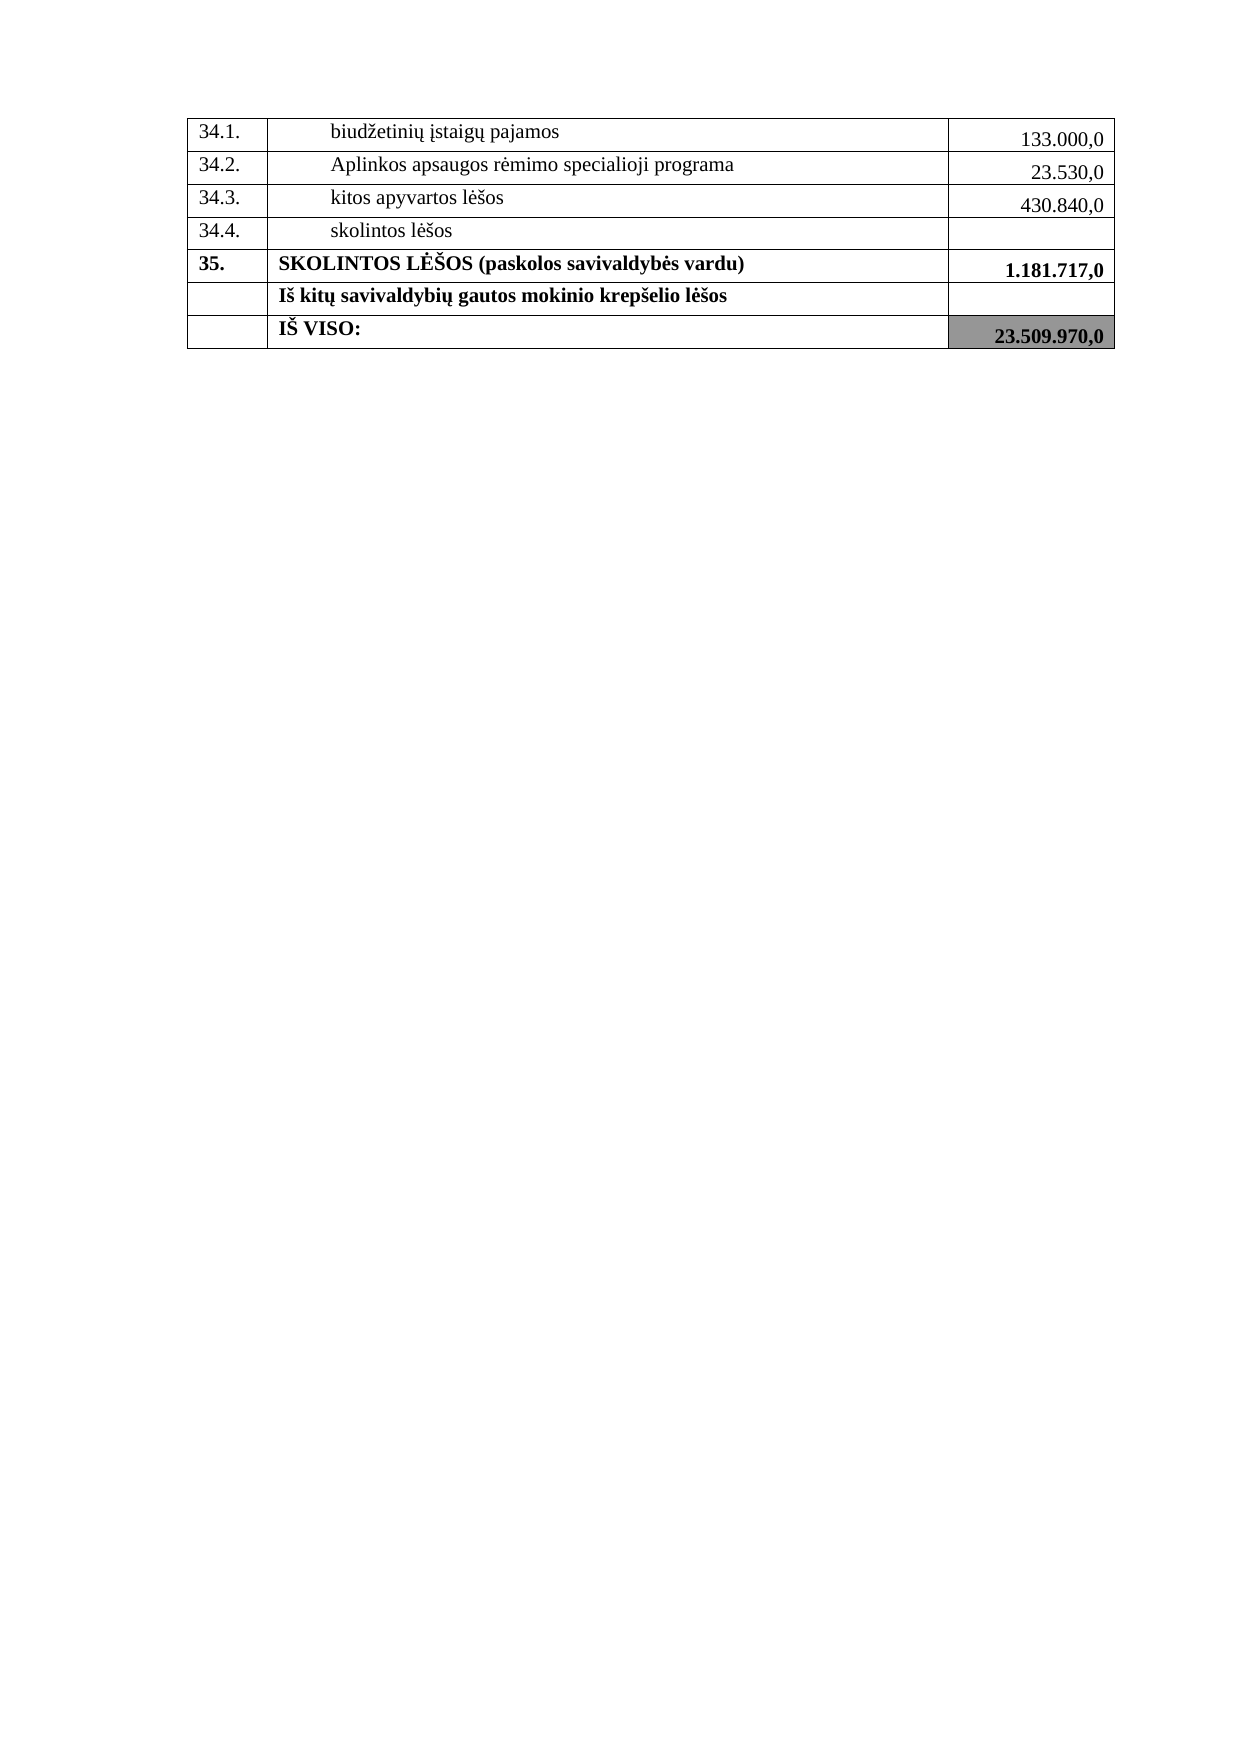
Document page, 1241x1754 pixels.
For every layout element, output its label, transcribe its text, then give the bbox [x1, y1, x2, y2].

table_cell 23.509.970,0 [949, 316, 1114, 348]
table_cell Iš kitų savivaldybių gautos mokinio krepšelio lėšos [268, 283, 948, 315]
table_cell [188, 283, 267, 315]
table_cell [949, 218, 1114, 249]
table_cell 34.4. [188, 218, 267, 249]
table_cell [948, 349, 1115, 381]
table_cell [187, 349, 267, 381]
table_cell kitos apyvartos lėšos [268, 185, 948, 217]
table_cell biudžetinių įstaigų pajamos [268, 119, 948, 151]
table_cell [949, 283, 1114, 315]
table_cell Aplinkos apsaugos rėmimo specialioji programa [268, 152, 948, 184]
table_cell 23.530,0 [949, 152, 1114, 184]
table_cell 34.3. [188, 185, 267, 217]
table_cell 1.181.717,0 [949, 250, 1114, 282]
table_cell 430.840,0 [949, 185, 1114, 217]
table_cell 133.000,0 [949, 119, 1114, 151]
table_cell 34.1. [188, 119, 267, 151]
table_cell SKOLINTOS LĖŠOS (paskolos savivaldybės vardu) [268, 250, 948, 282]
table_cell skolintos lėšos [268, 218, 948, 249]
table_cell 34.2. [188, 152, 267, 184]
table_cell IŠ VISO: [268, 316, 948, 348]
table_cell [188, 316, 267, 348]
table_cell 35. [188, 250, 267, 282]
table_cell [267, 349, 948, 381]
